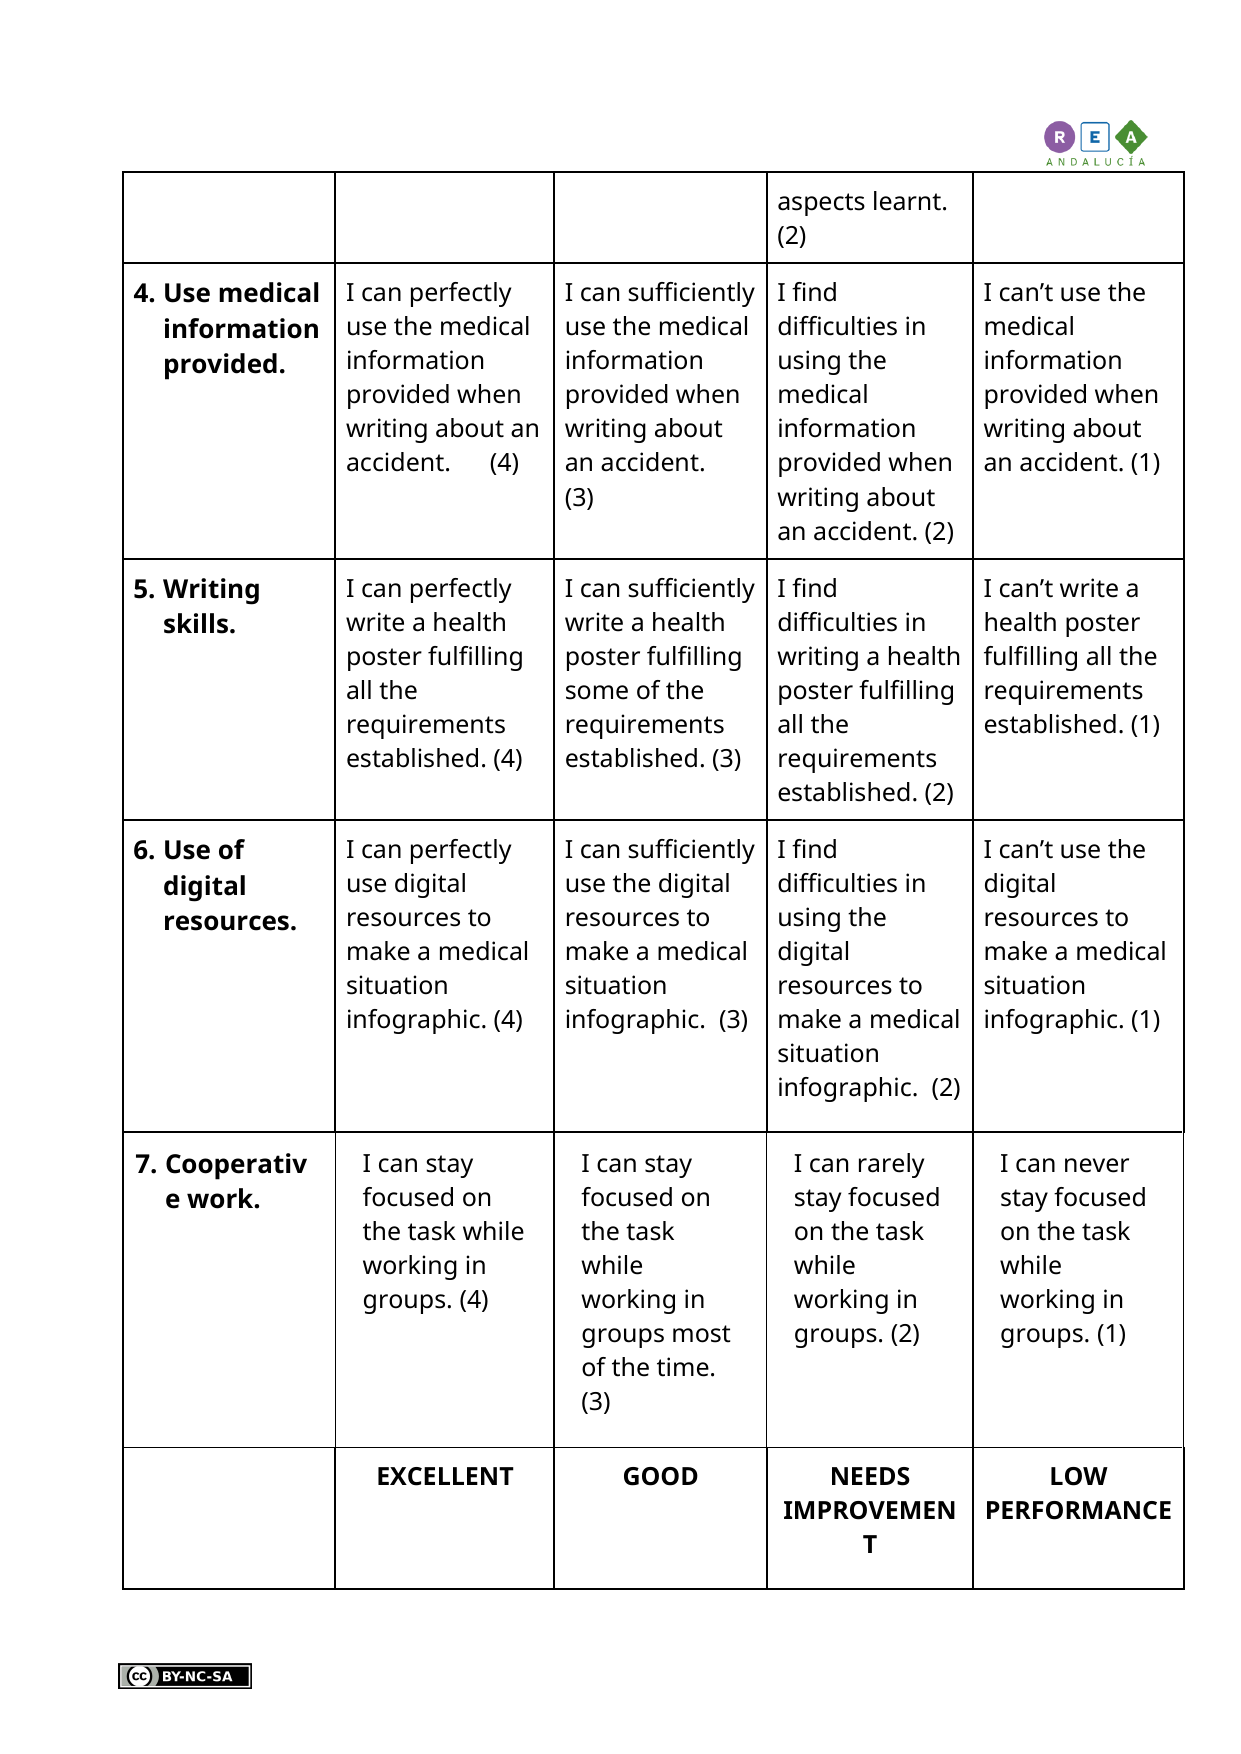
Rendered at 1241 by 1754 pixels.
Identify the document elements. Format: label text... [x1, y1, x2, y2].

table_cell I can rarely stay focused on the task while working in groups. (2) [767, 1133, 972, 1447]
table_cell I can’t write a health poster fulfilling all the requirements established. (1) [974, 560, 1183, 819]
table_cell I find difficulties in writing a health poster fulfilling all the requirements established. (2) [768, 560, 972, 819]
table_cell I can never stay focused on the task while working in groups. (1) [974, 1131, 1183, 1447]
table_cell GOOD [555, 1448, 766, 1588]
table_cell [124, 173, 334, 262]
table_cell I can sufficiently use the medical information provided when writing about an accident. (3) [555, 264, 766, 558]
table_cell NEEDS IMPROVEMENT [768, 1448, 972, 1588]
table_cell I can stay focused on the task while working in groups most of the time. (3) [555, 1133, 766, 1447]
table_cell [124, 1448, 334, 1588]
table_cell I can’t use the medical information provided when writing about an accident. (1) [974, 264, 1183, 558]
table_cell Cooperative work. [124, 1133, 335, 1447]
table_cell [974, 173, 1183, 262]
table_cell I can perfectly write a health poster fulfilling all the requirements established. (4) [336, 560, 553, 819]
table_cell I find difficulties in using the medical information provided when writing about an accident. (2) [768, 264, 972, 558]
table_cell LOW PERFORMANCE [974, 1447, 1183, 1588]
table_cell I can perfectly use digital resources to make a medical situation infographic. (4) [336, 821, 553, 1131]
table_cell Writing skills. [124, 560, 334, 819]
table_cell I find difficulties in using the digital resources to make a medical situation infographic. (2) [768, 821, 972, 1131]
table_cell I can’t use the digital resources to make a medical situation infographic. (1) [974, 821, 1183, 1131]
table_cell Use of digital resources. [124, 821, 334, 1131]
table_cell I can sufficiently write a health poster fulfilling some of the requirements established. (3) [555, 560, 766, 819]
table_cell I can perfectly use the medical information provided when writing about an accident. (4) [336, 264, 553, 558]
table_cell I can sufficiently use the digital resources to make a medical situation infographic. (3) [555, 821, 766, 1131]
table_cell [336, 173, 553, 262]
table_cell EXCELLENT [336, 1448, 553, 1588]
table_cell Use medical information provided. [124, 264, 334, 558]
table_cell [555, 173, 766, 262]
table_cell I can stay focused on the task while working in groups. (4) [336, 1133, 553, 1447]
table_cell aspects learnt. (2) [768, 173, 972, 262]
picture [118, 1663, 536, 1698]
picture [1039, 116, 1152, 171]
